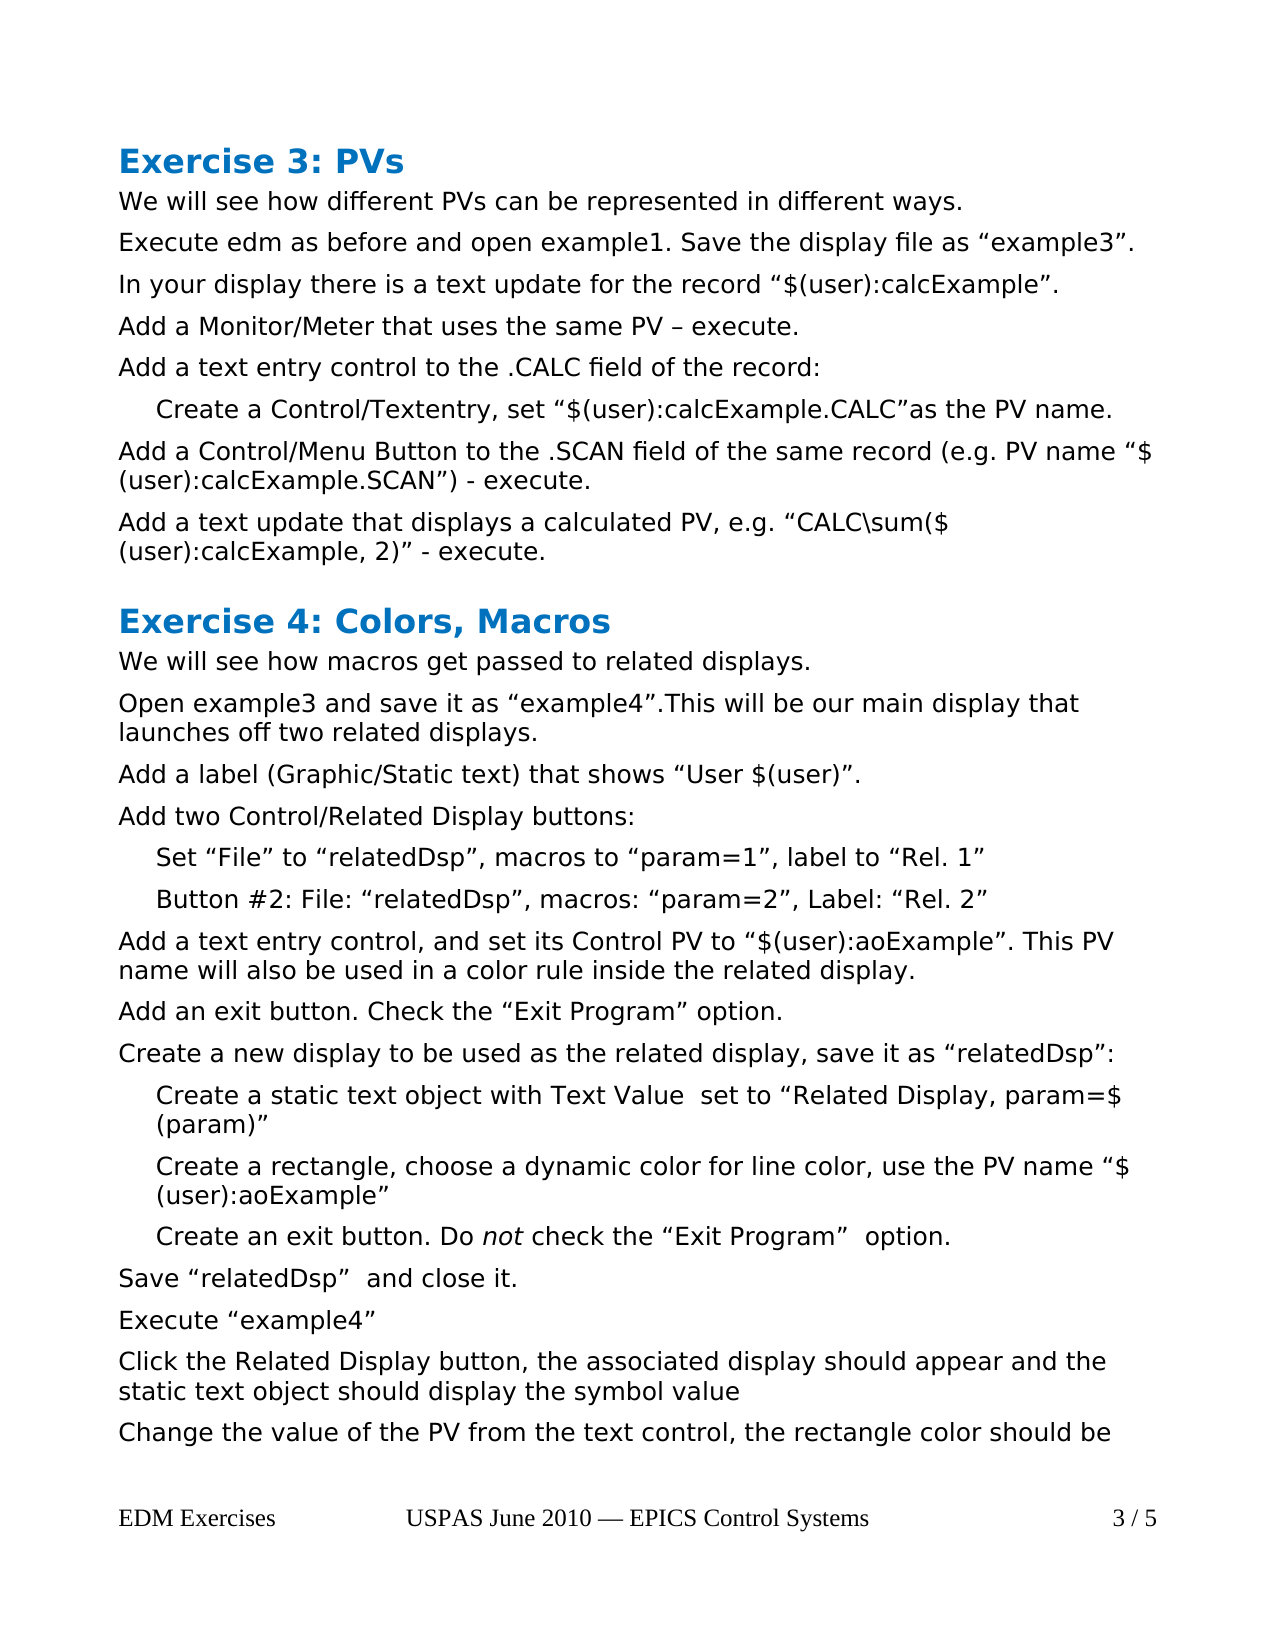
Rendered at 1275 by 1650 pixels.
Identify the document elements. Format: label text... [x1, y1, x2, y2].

text Change the value of the PV from the text control, the rectangle color should be [118, 1418, 1157, 1447]
text Create a Control/Textentry, set “$(user):calcExample.CALC”as the PV name. [156, 395, 1157, 424]
text Add an exit button. Check the “Exit Program” option. [118, 997, 1157, 1027]
text Button #2: File: “relatedDsp”, macros: “param=2”, Label: “Rel. 2” [156, 885, 1157, 914]
text Add a text update that displays a calculated PV, e.g. “CALC\sum($(user):calcExample, 2)” - execute. [118, 508, 1157, 566]
text Add a Control/Menu Button to the .SCAN field of the same record (e.g. PV name “$(user):calcExample.SCAN”) - execute. [118, 437, 1157, 495]
text Add a Monitor/Meter that uses the same PV – execute. [118, 312, 1157, 341]
text We will see how macros get passed to related displays. [118, 647, 1157, 677]
text Add a text entry control to the .CALC field of the record: [118, 354, 1157, 383]
text Click the Related Display button, the associated display should appear and the static text object should display the symbol value [118, 1347, 1157, 1406]
text Add two Control/Related Display buttons: [118, 802, 1157, 831]
text Exercise 3: PVs [118, 142, 1157, 181]
text Exercise 4: Colors, Macros [118, 603, 1157, 641]
text Create a new display to be used as the related display, save it as “relatedDsp”: [118, 1039, 1157, 1068]
text Set “File” to “relatedDsp”, macros to “param=1”, label to “Rel. 1” [156, 843, 1157, 872]
text Execute “example4” [118, 1306, 1157, 1335]
text Create a static text object with Text Value set to “Related Display, param=$(param)” [156, 1081, 1157, 1139]
text Create an exit button. Do not check the “Exit Program” option. [156, 1222, 1157, 1252]
text Execute edm as before and open example1. Save the display file as “example3”. [118, 229, 1157, 258]
text In your display there is a text update for the record “$(user):calcExample”. [118, 270, 1157, 299]
text We will see how different PVs can be represented in different ways. [118, 187, 1157, 216]
text Add a text entry control, and set its Control PV to “$(user):aoExample”. This PV name will also be used in a color rule inside the related display. [118, 927, 1157, 985]
text Save “relatedDsp” and close it. [118, 1264, 1157, 1293]
text Create a rectangle, choose a dynamic color for line color, use the PV name “$(user):aoExample” [156, 1152, 1157, 1210]
text Add a label (Graphic/Static text) that shows “User $(user)”. [118, 760, 1157, 789]
text Open example3 and save it as “example4”.This will be our main display that launches off two related displays. [118, 689, 1157, 747]
